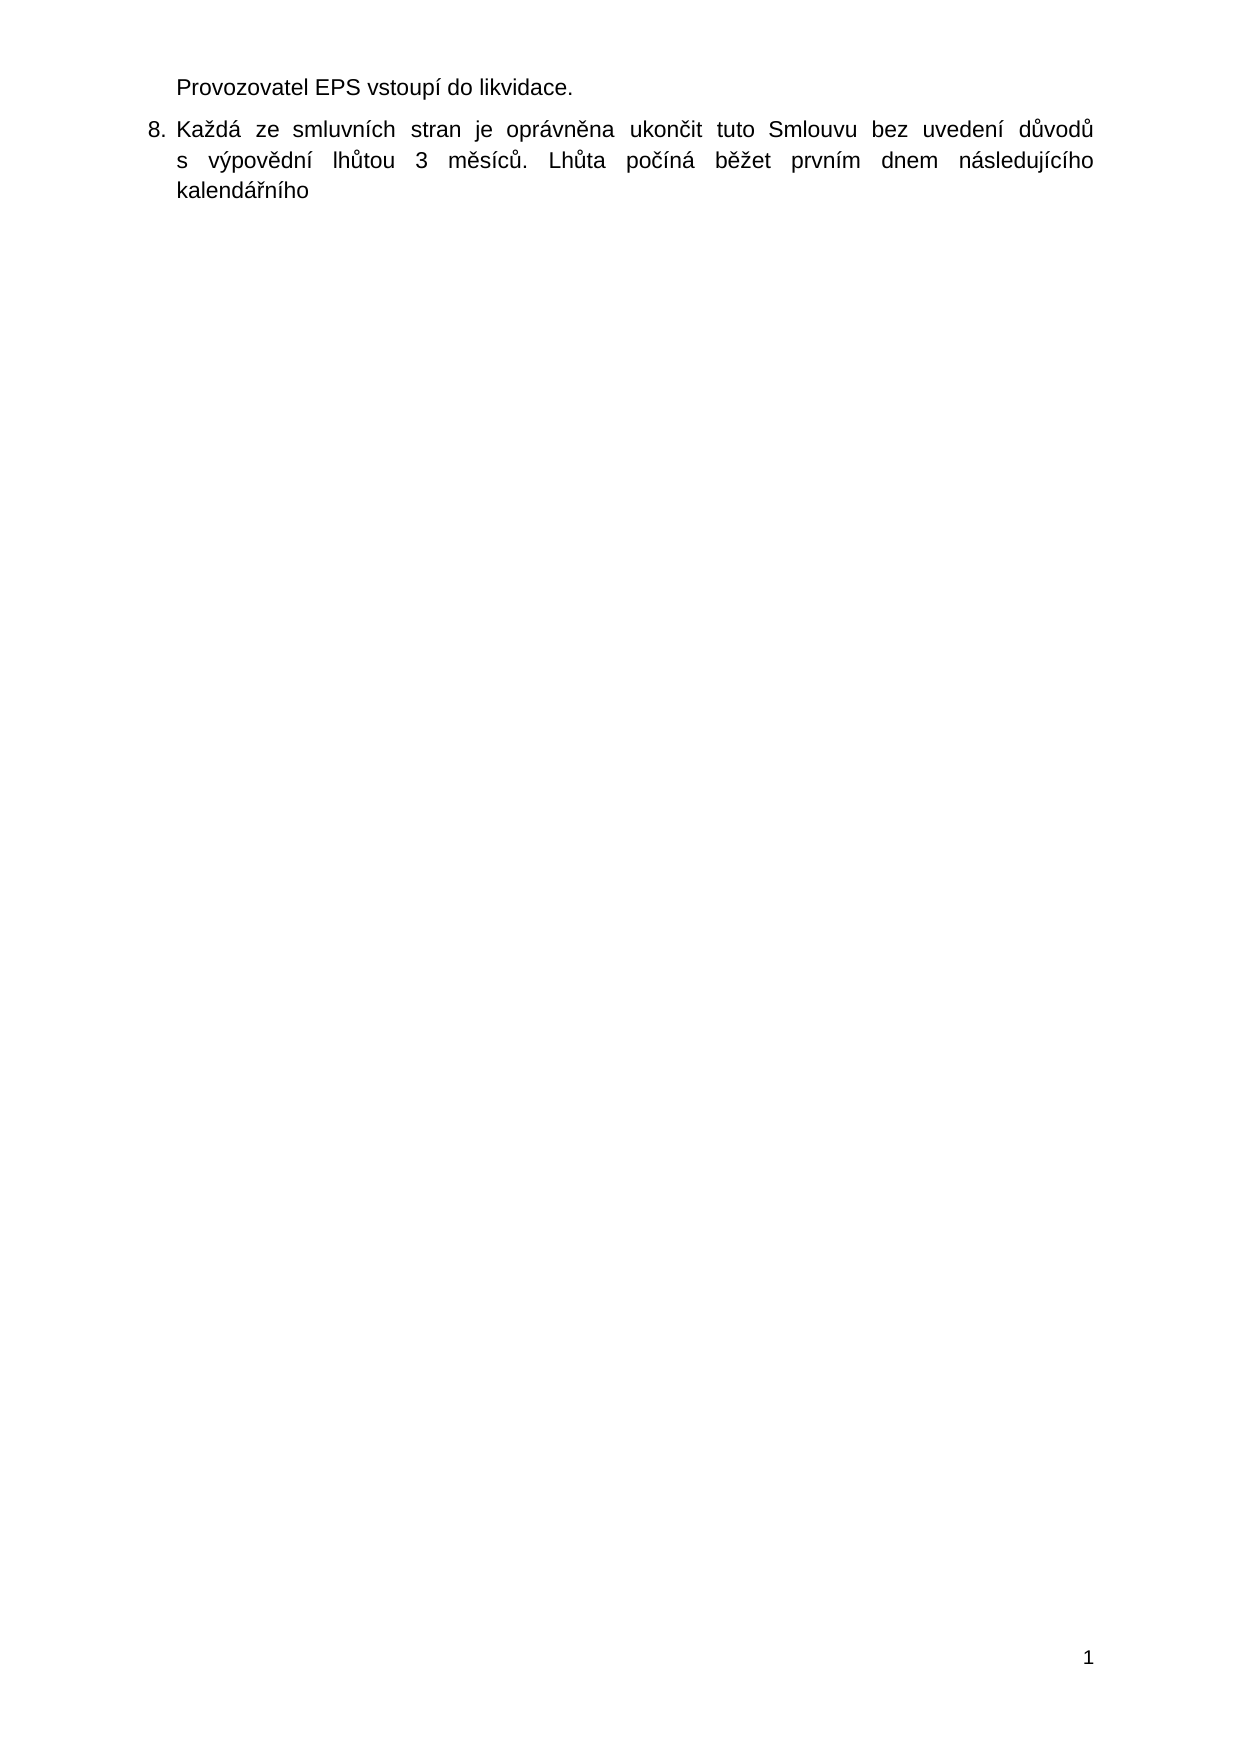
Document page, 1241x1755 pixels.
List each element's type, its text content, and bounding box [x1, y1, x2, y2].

list Každá ze smluvních stran je oprávněna ukončit tuto Smlouvu bez uvedení důvodů s výpovědní lhůtou 3 měsíců. Lhůta počíná běžet prvním dnem následujícího kalendářního [148, 116, 1094, 203]
list Provozovatel EPS vstoupí do likvidace. [176, 74, 1094, 100]
